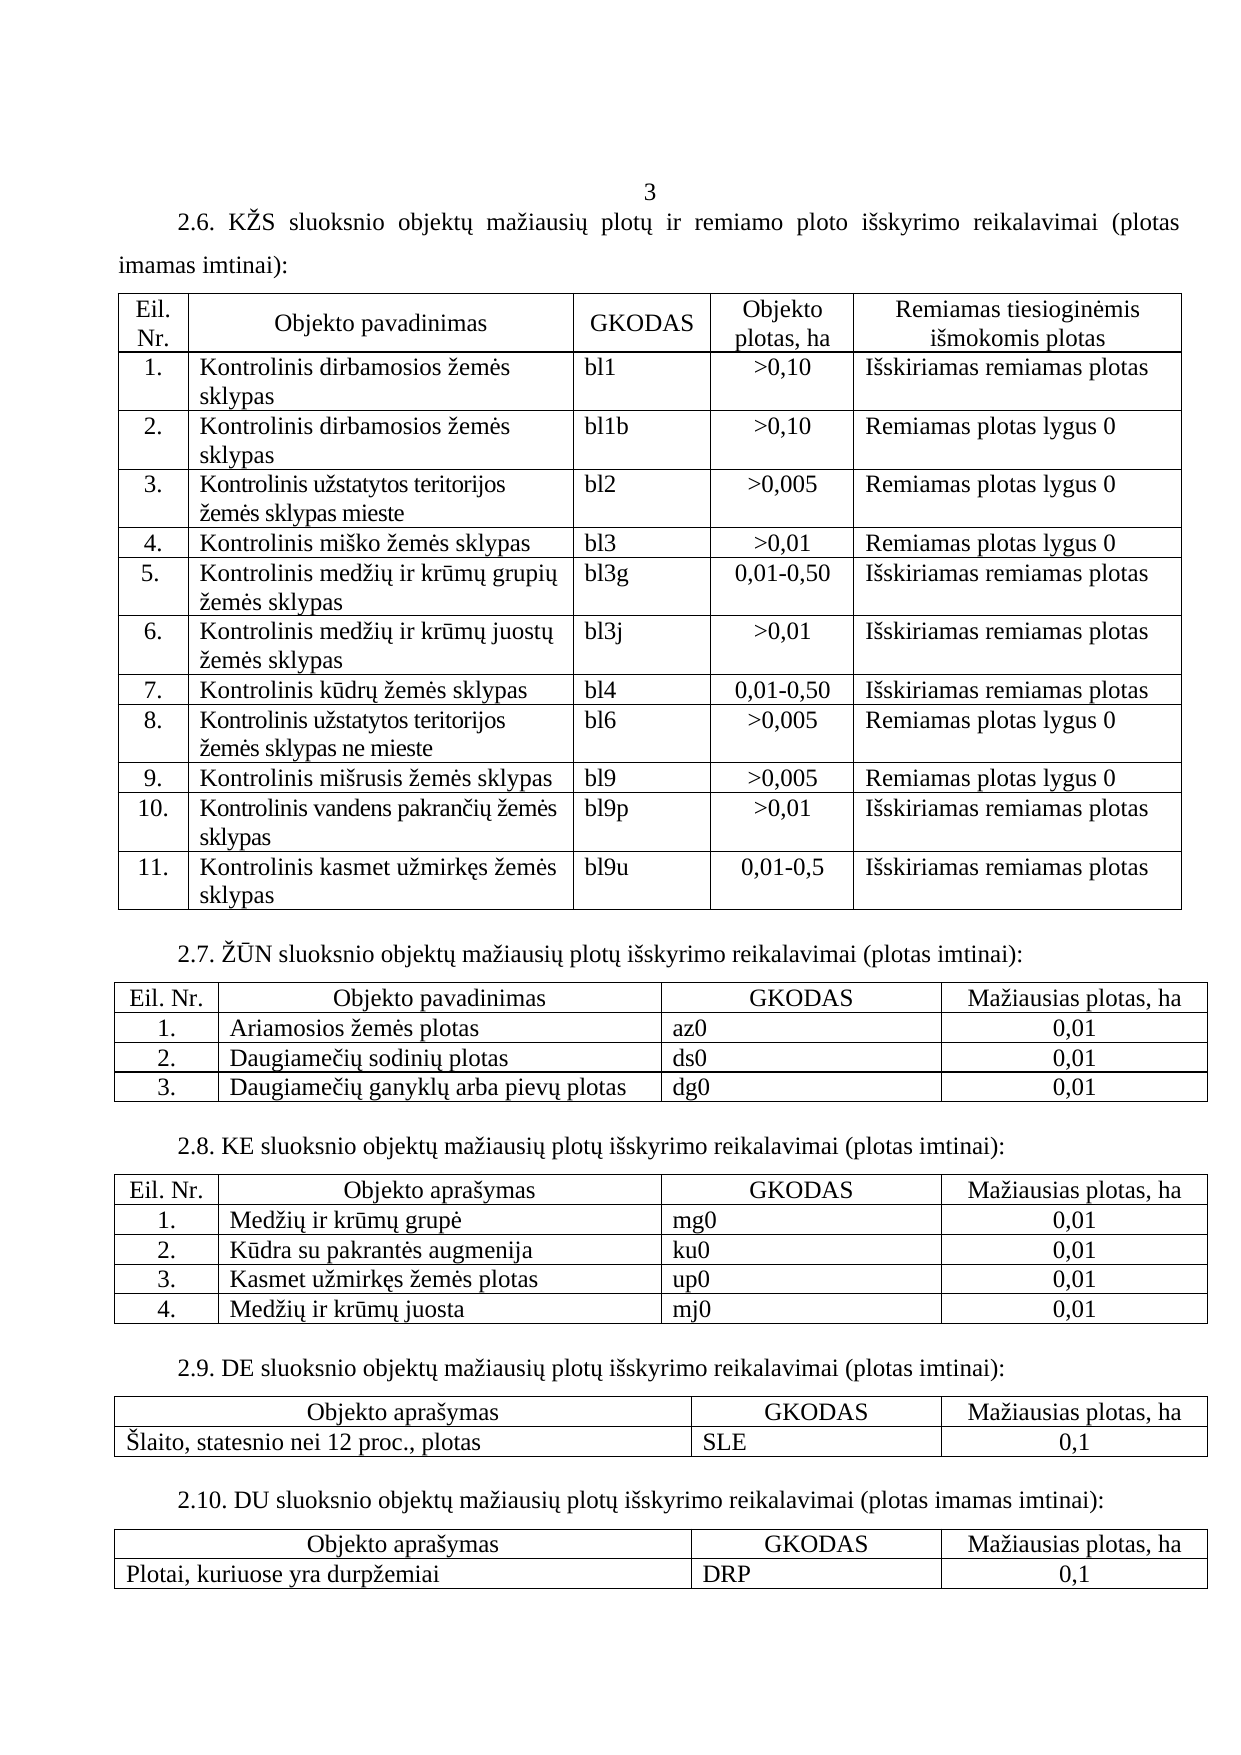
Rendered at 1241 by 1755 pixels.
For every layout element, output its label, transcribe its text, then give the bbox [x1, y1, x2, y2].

table_cell 8. [119, 705, 188, 762]
table_cell 3. [115, 1265, 218, 1293]
table_header Objekto aprašymas [219, 1175, 661, 1204]
table_cell Kontrolinis dirbamosios žemės sklypas [189, 411, 573, 468]
table_cell Medžių ir krūmų grupė [219, 1205, 661, 1234]
table_cell Kontrolinis medžių ir krūmų juostų žemės sklypas [189, 616, 573, 674]
table_cell >0,10 [711, 411, 853, 468]
table_cell Kasmet užmirkęs žemės plotas [219, 1265, 661, 1293]
table_cell mg0 [662, 1205, 941, 1234]
table_cell >0,005 [711, 763, 853, 792]
table_cell 5. [119, 558, 188, 615]
table_cell Ariamosios žemės plotas [219, 1013, 661, 1042]
table_cell >0,01 [711, 616, 853, 674]
table_cell Kontrolinis miško žemės sklypas [189, 528, 573, 557]
table_header Eil. Nr. [115, 983, 218, 1012]
table_header Mažiausias plotas, ha [942, 1530, 1207, 1558]
table_header GKODAS [662, 983, 941, 1012]
table_header Objekto plotas, ha [711, 294, 853, 351]
table_cell Išskiriamas remiamas plotas [854, 852, 1181, 909]
table_header GKODAS [574, 294, 710, 351]
table_cell 6. [119, 616, 188, 674]
table_cell Plotai, kuriuose yra durpžemiai [115, 1559, 691, 1588]
table_cell Kontrolinis mišrusis žemės sklypas [189, 763, 573, 792]
table_cell >0,005 [711, 705, 853, 762]
text 2.6. KŽS sluoksnio objektų mažiausių plotų ir remiamo ploto išskyrimo reikalavimai (plotas imamas imtinai): [118, 207, 1181, 278]
table_cell Išskiriamas remiamas plotas [854, 793, 1181, 851]
table_header Eil. Nr. [119, 294, 188, 351]
table_cell >0,005 [711, 470, 853, 527]
text 2.9. DE sluoksnio objektų mažiausių plotų išskyrimo reikalavimai (plotas imtinai): [118, 1353, 1181, 1382]
table_cell bl9u [574, 852, 710, 909]
text 2.8. KE sluoksnio objektų mažiausių plotų išskyrimo reikalavimai (plotas imtinai): [118, 1131, 1181, 1160]
table_header Remiamas tiesioginėmis išmokomis plotas [854, 294, 1181, 351]
table_cell Remiamas plotas lygus 0 [854, 705, 1181, 762]
table_cell Daugiamečių sodinių plotas [219, 1043, 661, 1071]
table_cell 0,1 [942, 1559, 1207, 1588]
table_cell dg0 [662, 1073, 941, 1101]
table_cell Kontrolinis dirbamosios žemės sklypas [189, 353, 573, 410]
table_cell 7. [119, 675, 188, 704]
table_cell Daugiamečių ganyklų arba pievų plotas [219, 1073, 661, 1101]
table_cell Kontrolinis kūdrų žemės sklypas [189, 675, 573, 704]
table_cell 0,01-0,50 [711, 558, 853, 615]
table_cell 0,01 [942, 1073, 1207, 1101]
table_cell 3. [119, 470, 188, 527]
table_cell 0,01 [942, 1265, 1207, 1293]
table_header Objekto aprašymas [115, 1530, 691, 1558]
table_cell bl1 [574, 353, 710, 410]
table_cell 9. [119, 763, 188, 792]
table_cell DRP [692, 1559, 941, 1588]
table_cell bl9 [574, 763, 710, 792]
table_cell 1. [119, 353, 188, 410]
table_cell 1. [115, 1205, 218, 1234]
table_cell 2. [115, 1043, 218, 1071]
table_cell SLE [692, 1427, 941, 1456]
table_cell bl6 [574, 705, 710, 762]
table_cell Medžių ir krūmų juosta [219, 1294, 661, 1323]
table_cell >0,10 [711, 353, 853, 410]
table_cell Kontrolinis kasmet užmirkęs žemės sklypas [189, 852, 573, 909]
table_cell Išskiriamas remiamas plotas [854, 675, 1181, 704]
table_header GKODAS [692, 1530, 941, 1558]
table_cell 1. [115, 1013, 218, 1042]
table_cell 0,01 [942, 1205, 1207, 1234]
table_cell 0,1 [942, 1427, 1207, 1456]
table_header Objekto pavadinimas [219, 983, 661, 1012]
table_cell Remiamas plotas lygus 0 [854, 470, 1181, 527]
table_header Objekto aprašymas [115, 1397, 691, 1426]
table_cell Išskiriamas remiamas plotas [854, 353, 1181, 410]
table_cell 2. [119, 411, 188, 468]
table_cell bl2 [574, 470, 710, 527]
table_header Mažiausias plotas, ha [942, 1175, 1207, 1204]
table_cell bl4 [574, 675, 710, 704]
table_cell Išskiriamas remiamas plotas [854, 616, 1181, 674]
table_cell Kontrolinis užstatytos teritorijos žemės sklypas mieste [189, 470, 573, 527]
table_cell Remiamas plotas lygus 0 [854, 411, 1181, 468]
table_cell Kūdra su pakrantės augmenija [219, 1235, 661, 1263]
table_cell bl3g [574, 558, 710, 615]
table_cell >0,01 [711, 793, 853, 851]
table_cell 11. [119, 852, 188, 909]
table_cell ku0 [662, 1235, 941, 1263]
table_cell 4. [115, 1294, 218, 1323]
table_cell Šlaito, statesnio nei 12 proc., plotas [115, 1427, 691, 1456]
table_cell mj0 [662, 1294, 941, 1323]
table_cell 0,01 [942, 1294, 1207, 1323]
table_header Eil. Nr. [115, 1175, 218, 1204]
text 2.10. DU sluoksnio objektų mažiausių plotų išskyrimo reikalavimai (plotas imamas imtinai): [118, 1485, 1181, 1514]
table_cell bl1b [574, 411, 710, 468]
table_cell 0,01 [942, 1043, 1207, 1071]
table_cell bl3j [574, 616, 710, 674]
table_cell ds0 [662, 1043, 941, 1071]
table_cell >0,01 [711, 528, 853, 557]
table_cell bl9p [574, 793, 710, 851]
table_cell Kontrolinis užstatytos teritorijos žemės sklypas ne mieste [189, 705, 573, 762]
table_cell Remiamas plotas lygus 0 [854, 763, 1181, 792]
table_header Objekto pavadinimas [189, 294, 573, 351]
table_cell Kontrolinis vandens pakrančių žemės sklypas [189, 793, 573, 851]
table_cell 0,01-0,5 [711, 852, 853, 909]
table_header GKODAS [692, 1397, 941, 1426]
table_cell 0,01 [942, 1235, 1207, 1263]
table_cell 10. [119, 793, 188, 851]
table_cell 0,01 [942, 1013, 1207, 1042]
table_cell Kontrolinis medžių ir krūmų grupių žemės sklypas [189, 558, 573, 615]
table_cell 4. [119, 528, 188, 557]
text 2.7. ŽŪN sluoksnio objektų mažiausių plotų išskyrimo reikalavimai (plotas imtinai): [118, 939, 1181, 968]
table_cell 3. [115, 1073, 218, 1101]
table_cell 2. [115, 1235, 218, 1263]
table_header Mažiausias plotas, ha [942, 1397, 1207, 1426]
table_cell up0 [662, 1265, 941, 1293]
table_header GKODAS [662, 1175, 941, 1204]
table_cell az0 [662, 1013, 941, 1042]
table_cell 0,01-0,50 [711, 675, 853, 704]
table_header Mažiausias plotas, ha [942, 983, 1207, 1012]
table_cell Remiamas plotas lygus 0 [854, 528, 1181, 557]
table_cell Išskiriamas remiamas plotas [854, 558, 1181, 615]
table_cell bl3 [574, 528, 710, 557]
